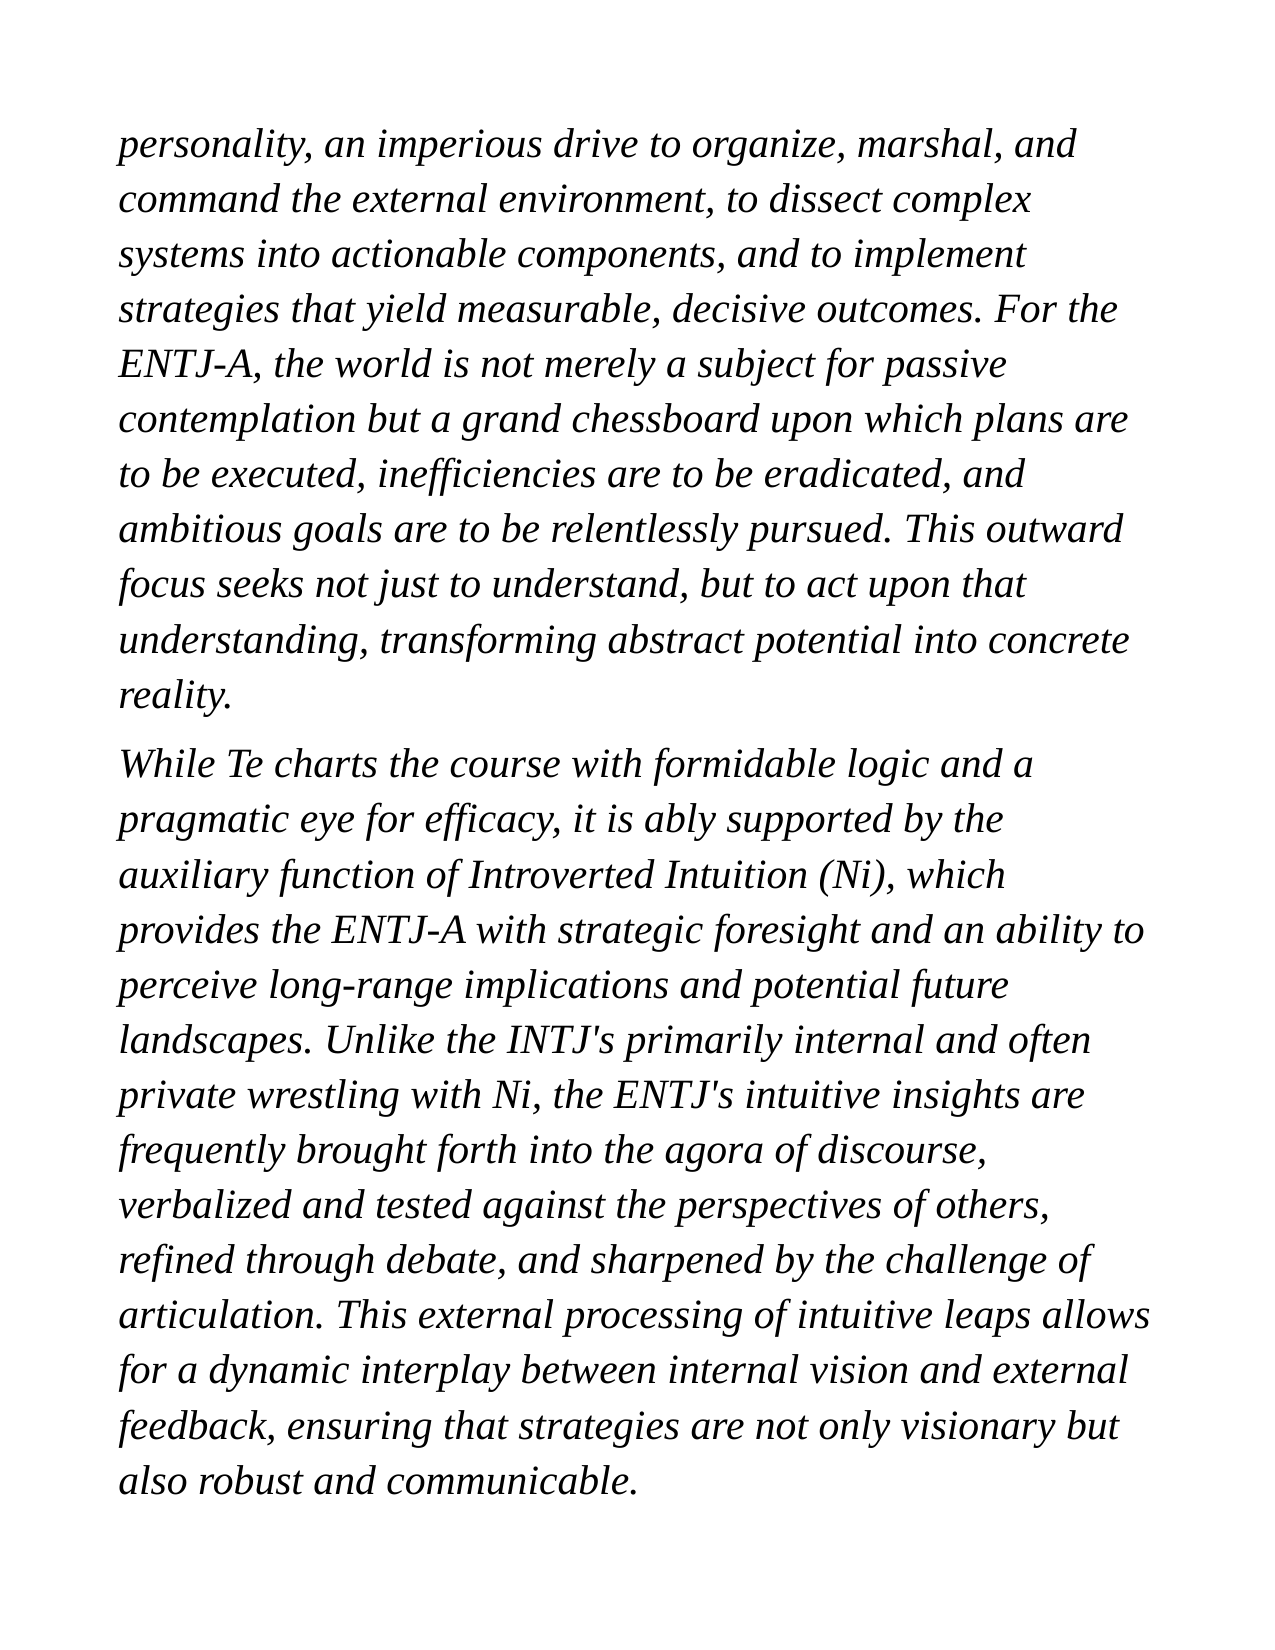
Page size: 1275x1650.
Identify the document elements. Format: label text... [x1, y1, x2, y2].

text personality, an imperious drive to organize, marshal, and command the external environment, to dissect complex systems into actionable components, and to implement strategies that yield measurable, decisive outcomes. For the ENTJ-A, the world is not merely a subject for passive contemplation but a grand chessboard upon which plans are to be executed, inefficiencies are to be eradicated, and ambitious goals are to be relentlessly pursued. This outward focus seeks not just to understand, but to act upon that understanding, transforming abstract potential into concrete reality. [118, 118, 1157, 717]
text While Te charts the course with formidable logic and a pragmatic eye for efficacy, it is ably supported by the auxiliary function of Introverted Intuition (Ni), which provides the ENTJ-A with strategic foresight and an ability to perceive long-range implications and potential future landscapes. Unlike the INTJ's primarily internal and often private wrestling with Ni, the ENTJ's intuitive insights are frequently brought forth into the agora of discourse, verbalized and tested against the perspectives of others, refined through debate, and sharpened by the challenge of articulation. This external processing of intuitive leaps allows for a dynamic interplay between internal vision and external feedback, ensuring that strategies are not only visionary but also robust and communicable. [118, 739, 1157, 1503]
